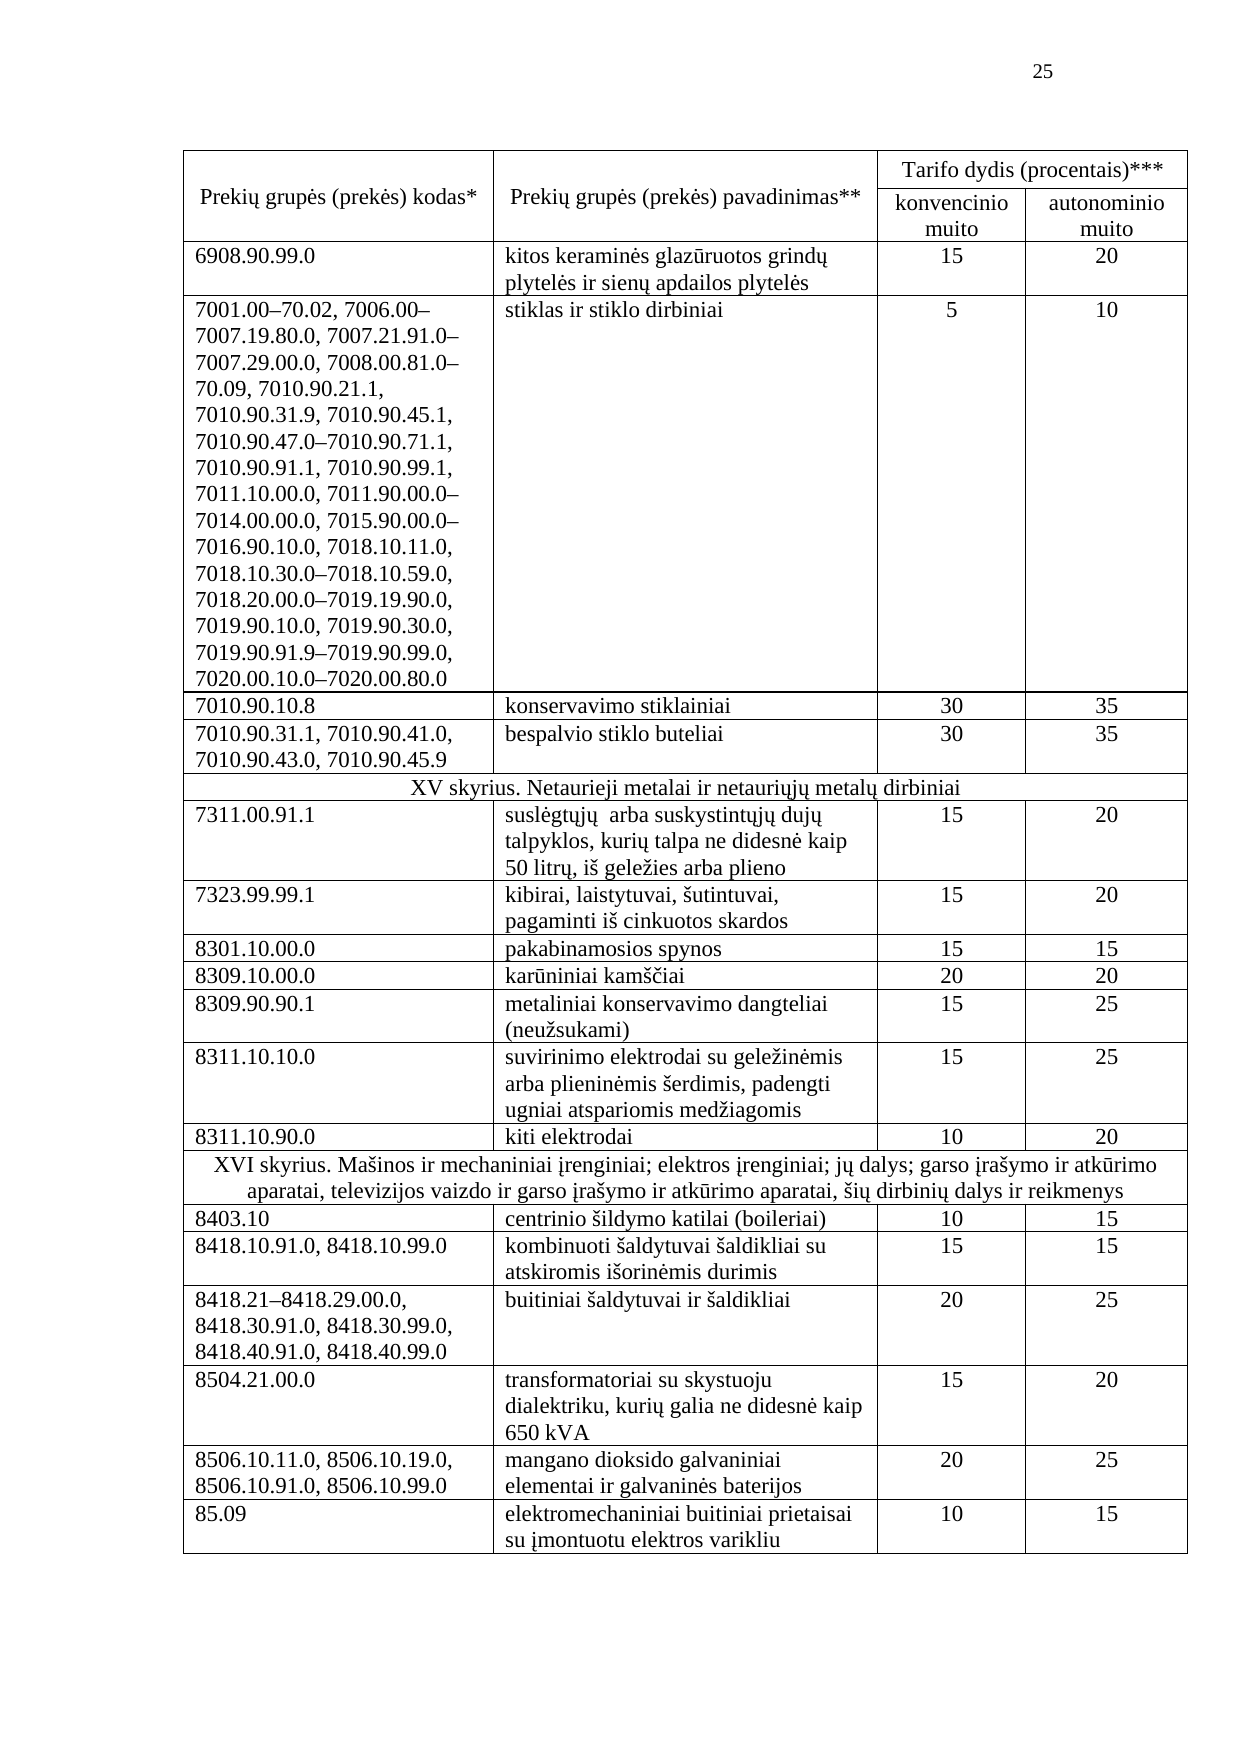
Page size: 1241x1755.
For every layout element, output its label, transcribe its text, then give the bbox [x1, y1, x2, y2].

table_cell 20 [1026, 1366, 1187, 1445]
table_cell 15 [1026, 1232, 1187, 1285]
table_cell 20 [878, 1446, 1025, 1499]
table_cell 85.09 [184, 1500, 493, 1552]
table_cell XVI skyrius. Mašinos ir mechaniniai įrenginiai; elektros įrenginiai; jų dalys; garso įrašymo ir atkūrimo aparatai, televizijos vaizdo ir garso įrašymo ir atkūrimo aparatai, šių dirbinių dalys ir reikmenys [184, 1151, 1187, 1203]
table_cell pakabinamosios spynos [494, 935, 877, 961]
table_cell 8403.10 [184, 1205, 493, 1231]
table_cell 20 [878, 1286, 1025, 1365]
table_cell 15 [878, 1232, 1025, 1285]
table_cell 8418.10.91.0, 8418.10.99.0 [184, 1232, 493, 1285]
table_cell 30 [878, 693, 1025, 719]
table_cell 10 [878, 1124, 1025, 1150]
table_cell transformatoriai su skystuoju dialektriku, kurių galia ne didesnė kaip 650 kVA [494, 1366, 877, 1445]
table_cell kombinuoti šaldytuvai šaldikliai su atskiromis išorinėmis durimis [494, 1232, 877, 1285]
table_cell 6908.90.99.0 [184, 242, 493, 295]
table_cell 20 [878, 962, 1025, 988]
table_header Prekių grupės (prekės) kodas* [184, 151, 493, 241]
table_cell 15 [878, 1366, 1025, 1445]
table_cell 8418.21–8418.29.00.0, 8418.30.91.0, 8418.30.99.0, 8418.40.91.0, 8418.40.99.0 [184, 1286, 493, 1365]
table_cell 8506.10.11.0, 8506.10.19.0, 8506.10.91.0, 8506.10.99.0 [184, 1446, 493, 1499]
table_cell 15 [878, 935, 1025, 961]
table_cell 10 [878, 1205, 1025, 1231]
table_cell 30 [878, 720, 1025, 772]
table_cell 20 [1026, 1124, 1187, 1150]
table_cell 15 [1026, 935, 1187, 961]
table_cell metaliniai konservavimo dangteliai (neužsukami) [494, 990, 877, 1042]
table_cell 7323.99.99.1 [184, 881, 493, 934]
table_cell kitos keraminės glazūruotos grindų plytelės ir sienų apdailos plytelės [494, 242, 877, 295]
table_cell 15 [878, 242, 1025, 295]
table_cell suvirinimo elektrodai su geležinėmis arba plieninėmis šerdimis, padengti ugniai atspariomis medžiagomis [494, 1043, 877, 1122]
table_cell 15 [878, 881, 1025, 934]
table_cell kiti elektrodai [494, 1124, 877, 1150]
table_cell 8311.10.90.0 [184, 1124, 493, 1150]
table_cell 10 [878, 1500, 1025, 1552]
table_cell 8309.10.00.0 [184, 962, 493, 988]
table_cell elektromechaniniai buitiniai prietaisai su įmontuotu elektros varikliu [494, 1500, 877, 1552]
table_cell 35 [1026, 720, 1187, 772]
table_cell 20 [1026, 881, 1187, 934]
table_cell buitiniai šaldytuvai ir šaldikliai [494, 1286, 877, 1365]
table_cell 25 [1026, 1286, 1187, 1365]
table_cell 15 [1026, 1500, 1187, 1552]
table_cell konservavimo stiklainiai [494, 693, 877, 719]
table_cell 7001.00–70.02, 7006.00–7007.19.80.0, 7007.21.91.0–7007.29.00.0, 7008.00.81.0–70.09, 7010.90.21.1, 7010.90.31.9, 7010.90.45.1, 7010.90.47.0–7010.90.71.1, 7010.90.91.1, 7010.90.99.1, 7011.10.00.0, 7011.90.00.0–7014.00.00.0, 7015.90.00.0–7016.90.10.0, 7018.10.11.0, 7018.10.30.0–7018.10.59.0, 7018.20.00.0–7019.19.90.0, 7019.90.10.0, 7019.90.30.0, 7019.90.91.9–7019.90.99.0, 7020.00.10.0–7020.00.80.0 [184, 296, 493, 691]
table_cell 5 [878, 296, 1025, 691]
table_cell 7010.90.31.1, 7010.90.41.0, 7010.90.43.0, 7010.90.45.9 [184, 720, 493, 772]
table_cell autonominio muito [1026, 189, 1187, 241]
table_cell kibirai, laistytuvai, šutintuvai, pagaminti iš cinkuotos skardos [494, 881, 877, 934]
table_cell 8504.21.00.0 [184, 1366, 493, 1445]
table_header Tarifo dydis (procentais)*** [878, 151, 1187, 187]
table_cell 10 [1026, 296, 1187, 691]
table_cell konvencinio muito [878, 189, 1025, 241]
table_cell 25 [1026, 1446, 1187, 1499]
table_cell 20 [1026, 962, 1187, 988]
table_cell stiklas ir stiklo dirbiniai [494, 296, 877, 691]
table_cell mangano dioksido galvaniniai elementai ir galvaninės baterijos [494, 1446, 877, 1499]
table_cell 35 [1026, 693, 1187, 719]
table_cell XV skyrius. Netaurieji metalai ir netauriųjų metalų dirbiniai [184, 774, 1187, 800]
table_cell 25 [1026, 1043, 1187, 1122]
table_cell 7010.90.10.8 [184, 693, 493, 719]
table_header Prekių grupės (prekės) pavadinimas** [494, 151, 877, 241]
table_cell 15 [878, 990, 1025, 1042]
table_cell 15 [878, 1043, 1025, 1122]
table_cell karūniniai kamščiai [494, 962, 877, 988]
table_cell 20 [1026, 242, 1187, 295]
table_cell 8311.10.10.0 [184, 1043, 493, 1122]
table_cell 15 [1026, 1205, 1187, 1231]
table_cell suslėgtųjų arba suskystintųjų dujų talpyklos, kurių talpa ne didesnė kaip 50 litrų, iš geležies arba plieno [494, 801, 877, 880]
table_cell 25 [1026, 990, 1187, 1042]
table_cell 20 [1026, 801, 1187, 880]
table_cell 8301.10.00.0 [184, 935, 493, 961]
table_cell 8309.90.90.1 [184, 990, 493, 1042]
table_cell bespalvio stiklo buteliai [494, 720, 877, 772]
table_cell centrinio šildymo katilai (boileriai) [494, 1205, 877, 1231]
table_cell 7311.00.91.1 [184, 801, 493, 880]
table_cell 15 [878, 801, 1025, 880]
